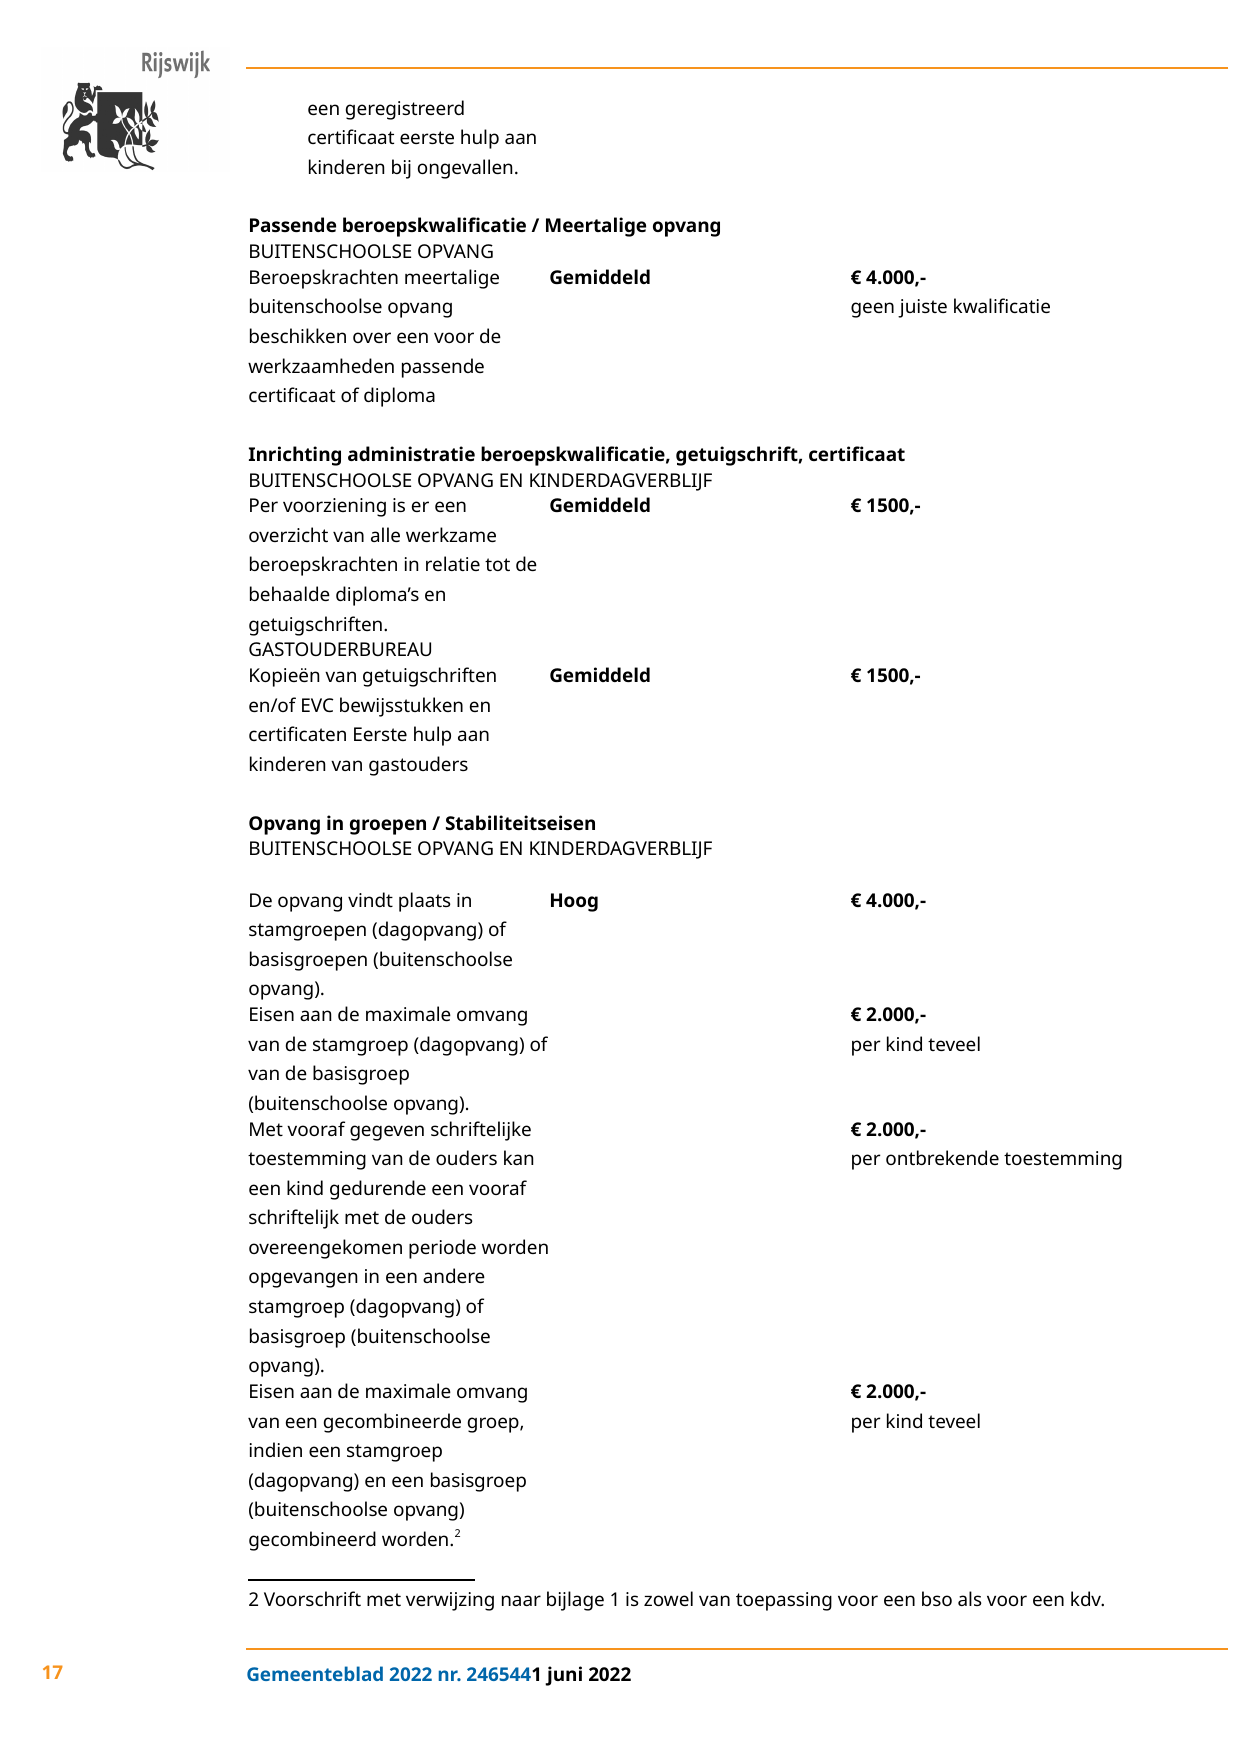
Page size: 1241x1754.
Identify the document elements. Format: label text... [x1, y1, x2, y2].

table_cell Gemiddeld [549, 264, 850, 408]
table_header Inrichting administratie beroepskwalificatie, getuigschrift, certificaat [248, 441, 1152, 467]
table_cell Met vooraf gegeven schriftelijke toestemming van de ouders kan een kind gedurende een vooraf schriftelijk met de ouders overeengekomen periode worden opgevangen in een andere stamgroep (dagopvang) of basisgroep (buitenschoolse opvang). [248, 1116, 549, 1378]
table_header Opvang in groepen / Stabiliteitseisen [248, 810, 1152, 835]
table_cell Beroepskrachten meertalige buitenschoolse opvang beschikken over een voor de werkzaamheden passende certificaat of diploma [248, 264, 549, 408]
table_cell € 1500,- [850, 493, 1152, 637]
table_cell De opvang vindt plaats in stamgroepen (dagopvang) of basisgroepen (buitenschoolse opvang). [248, 887, 549, 1001]
table_cell Hoog [549, 887, 850, 1001]
table_cell € 1500,- [850, 662, 1152, 777]
table_cell Kopieën van getuigschriften en/of EVC bewijsstukken en certificaten Eerste hulp aan kinderen van gastouders [248, 662, 549, 777]
table_header Passende beroepskwalificatie / Meertalige opvang [248, 213, 1152, 238]
table_cell [850, 95, 1152, 180]
table_cell € 4.000,- [850, 887, 1152, 1001]
table_cell Gemiddeld [549, 493, 850, 637]
table_cell [549, 95, 850, 180]
table_cell BUITENSCHOOLSE OPVANG [248, 238, 1152, 264]
table_cell BUITENSCHOOLSE OPVANG EN KINDERDAGVERBLIJF [248, 835, 1152, 861]
picture [41, 47, 231, 172]
table_cell Gemiddeld [549, 662, 850, 777]
table_cell € 2.000,- per kind teveel [850, 1378, 1152, 1552]
table_cell € 2.000,- per kind teveel [850, 1001, 1152, 1116]
table_cell [549, 1001, 850, 1552]
table_cell € 2.000,- per ontbrekende toestemming [850, 1116, 1152, 1378]
table_cell [248, 861, 549, 887]
table_cell GASTOUDERBUREAU [248, 637, 1152, 662]
table_cell een geregistreerd certificaat eerste hulp aan kinderen bij ongevallen. [248, 95, 549, 180]
table_cell BUITENSCHOOLSE OPVANG EN KINDERDAGVERBLIJF [248, 467, 1152, 492]
table_cell € 4.000,- geen juiste kwalificatie [850, 264, 1152, 408]
table_cell Eisen aan de maximale omvang van de stamgroep (dagopvang) of van de basisgroep (buitenschoolse opvang). [248, 1001, 549, 1116]
table_cell Per voorziening is er een overzicht van alle werkzame beroepskrachten in relatie tot de behaalde diploma’s en getuigschriften. [248, 493, 549, 637]
table_cell Eisen aan de maximale omvang van een gecombineerde groep, indien een stamgroep (dagopvang) en een basisgroep (buitenschoolse opvang) gecombineerd worden. [248, 1378, 549, 1552]
